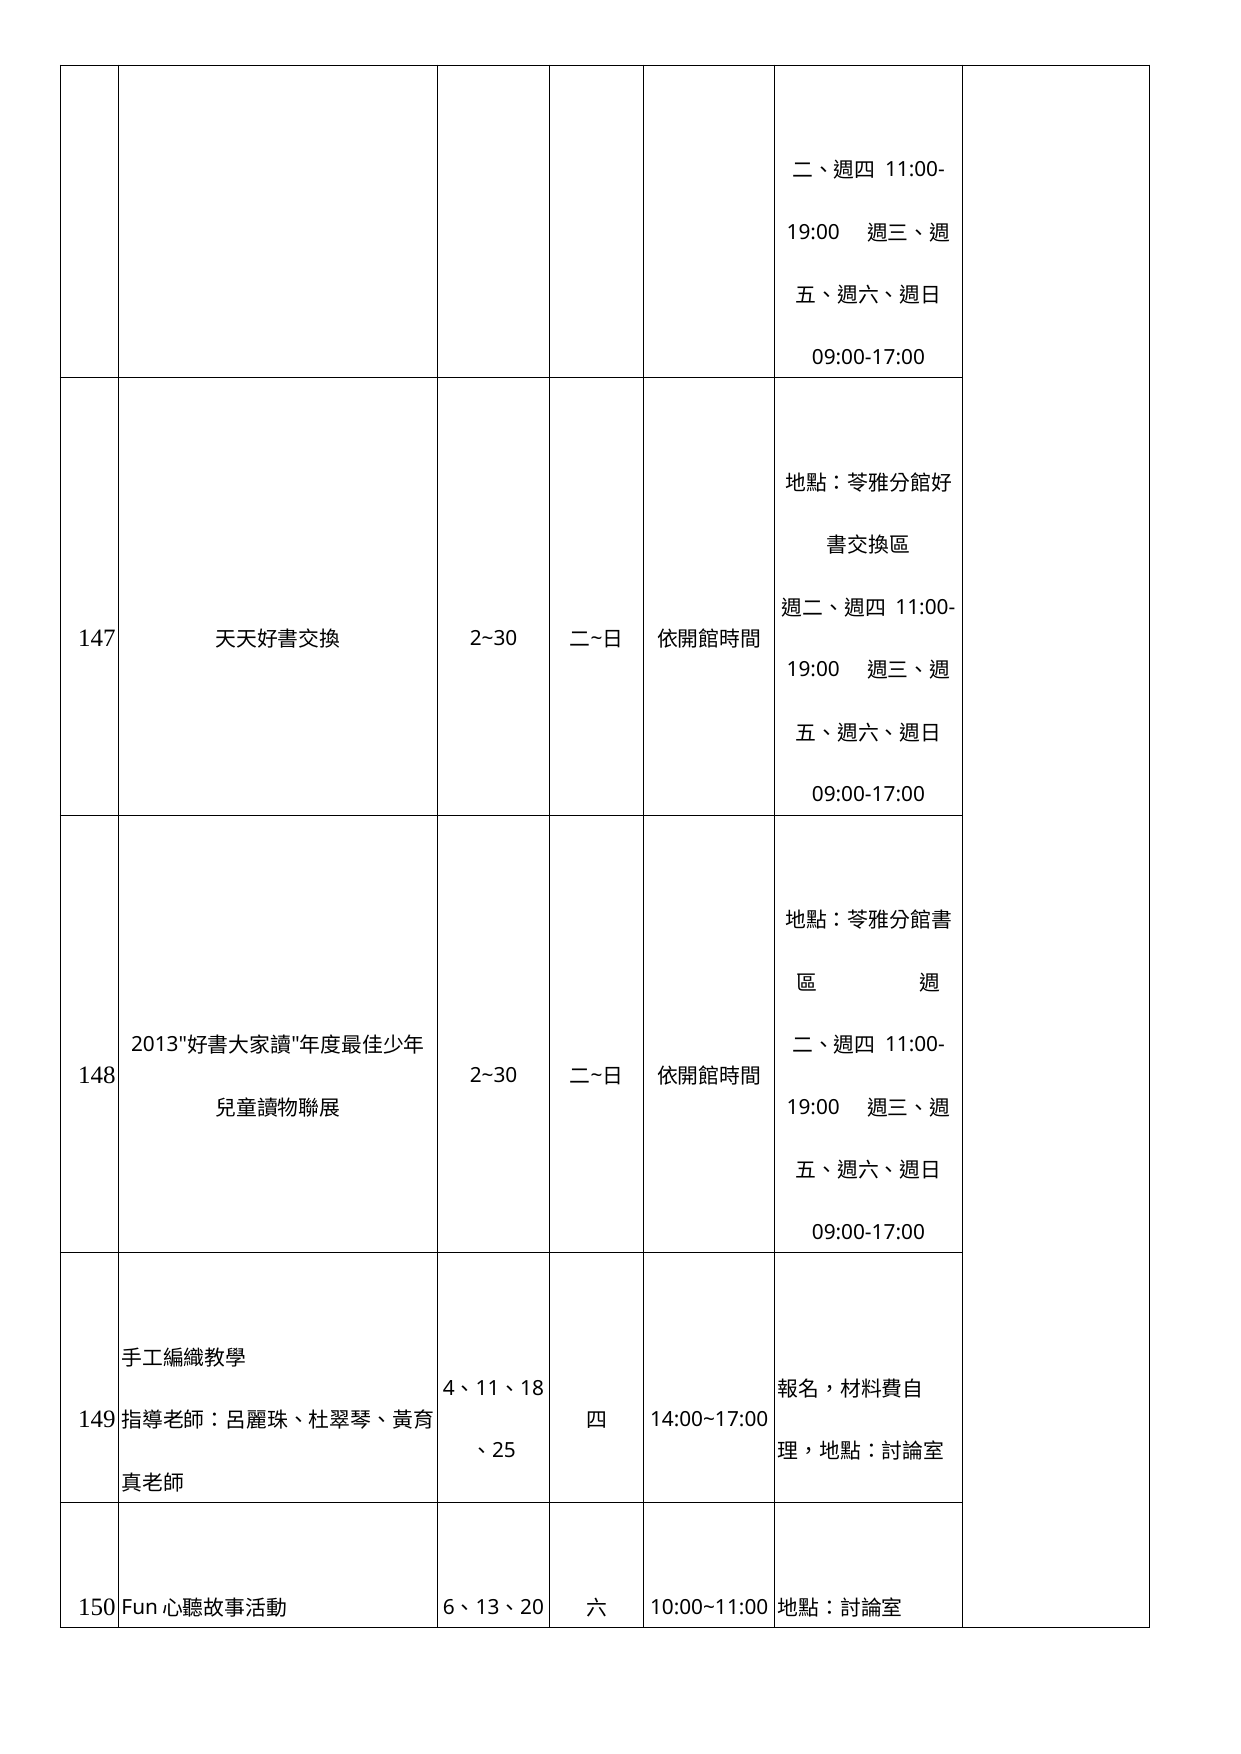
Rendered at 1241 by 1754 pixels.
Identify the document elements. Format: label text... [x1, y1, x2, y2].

table_cell 14:00~17:00 [644, 1253, 774, 1502]
table_cell [61, 66, 118, 377]
table_cell Fun心聽故事活動 [119, 1503, 437, 1627]
table_cell 2013"好書大家讀"年度最佳少年兒童讀物聯展 [119, 816, 437, 1252]
table_cell 2~30 [438, 378, 549, 814]
table_cell 149 [61, 1253, 118, 1502]
table_cell [963, 66, 1149, 1627]
table_cell [644, 66, 774, 377]
table_cell [119, 66, 437, 377]
table_cell 報名，材料費自理，地點：討論室 [775, 1253, 962, 1502]
table_cell 147 [61, 378, 118, 814]
table_cell 四 [550, 1253, 643, 1502]
table_cell 地點：苓雅分館好書交換區 週二、週四 11:00-19:00 週三、週五、週六、週日 09:00-17:00 [775, 378, 962, 814]
table_cell 手工編織教學 指導老師：呂麗珠、杜翠琴、黃育真老師 [119, 1253, 437, 1502]
table_cell 地點：苓雅分館書區 週二、週四 11:00-19:00 週三、週五、週六、週日 09:00-17:00 [775, 816, 962, 1252]
table_cell 150 [61, 1503, 118, 1627]
table_cell [438, 66, 549, 377]
table_cell 4、11、18、25 [438, 1253, 549, 1502]
table_cell 二~日 [550, 378, 643, 814]
table_cell 10:00~11:00 [644, 1503, 774, 1627]
table_cell 148 [61, 816, 118, 1252]
table_cell 2~30 [438, 816, 549, 1252]
table_cell 天天好書交換 [119, 378, 437, 814]
table_cell 依開館時間 [644, 816, 774, 1252]
table_cell 二~日 [550, 816, 643, 1252]
table_cell 六 [550, 1503, 643, 1627]
table_cell [550, 66, 643, 377]
table_cell 依開館時間 [644, 378, 774, 814]
table_cell 地點：討論室 [775, 1503, 962, 1627]
table_cell 6、13、20 [438, 1503, 549, 1627]
table_cell 二、週四 11:00-19:00 週三、週五、週六、週日 09:00-17:00 [775, 66, 962, 377]
